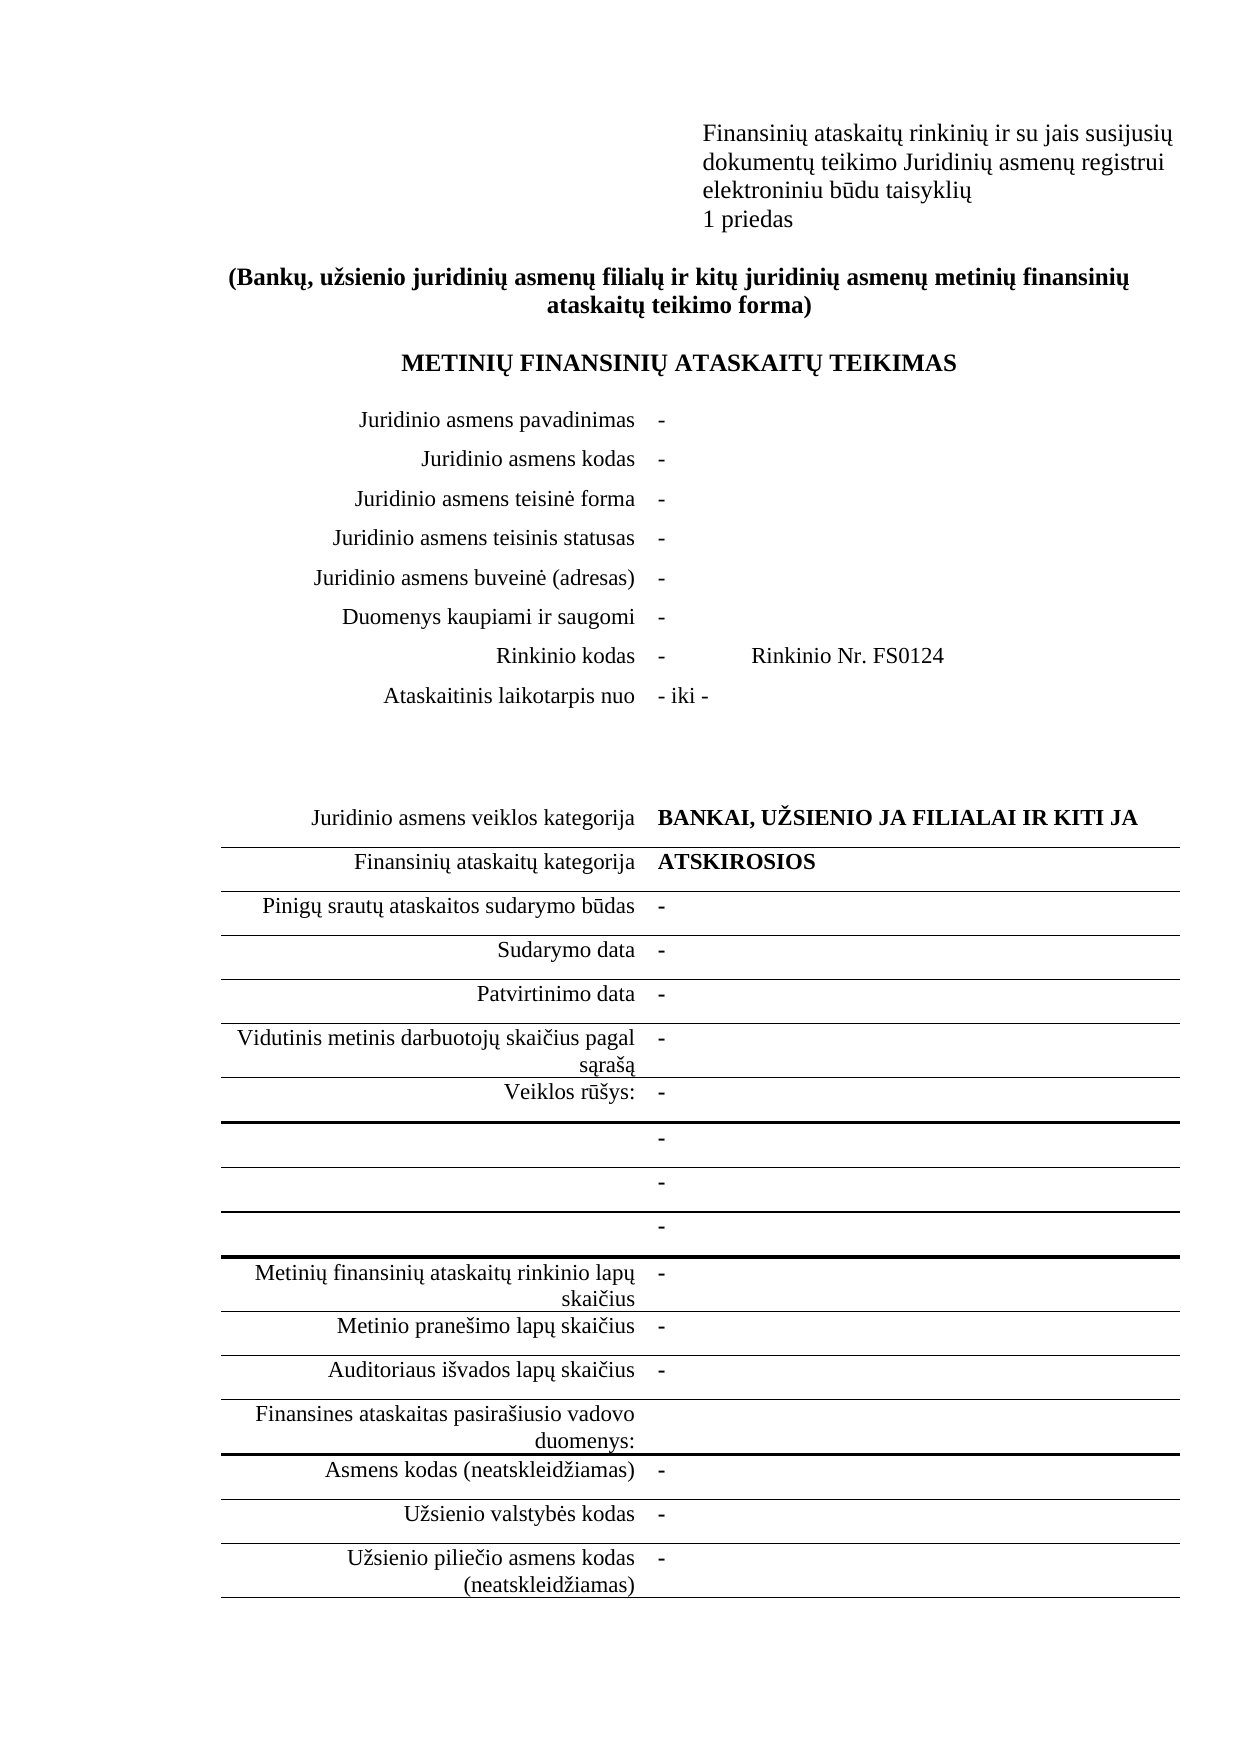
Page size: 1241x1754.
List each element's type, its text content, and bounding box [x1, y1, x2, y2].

table_cell [1180, 1167, 1184, 1211]
table_cell Užsienio piliečio asmens kodas (neatskleidžiamas) [221, 1544, 646, 1597]
table_cell [1180, 891, 1184, 935]
table_cell - [646, 1024, 1180, 1077]
text 1 priedas [177, 204, 1181, 233]
table_cell - [646, 1312, 1180, 1355]
table_cell [1180, 1543, 1184, 1597]
table_cell [1180, 1399, 1184, 1453]
table_cell ATSKIROSIOS [646, 848, 1180, 891]
table_cell Pinigų srautų ataskaitos sudarymo būdas [221, 892, 646, 935]
table_cell Veiklos rūšys: [221, 1078, 646, 1121]
table_cell [1180, 1355, 1184, 1399]
table_cell [1180, 1211, 1184, 1255]
table_cell BANKAI, UŽSIENIO JA FILIALAI IR KITI JA [646, 804, 1180, 847]
table_cell [1180, 1499, 1184, 1543]
table_cell Finansines ataskaitas pasirašiusio vadovo duomenys: [221, 1400, 646, 1453]
table_cell Auditoriaus išvados lapų skaičius [221, 1356, 646, 1399]
table_cell [646, 1400, 1180, 1453]
table_cell [221, 1213, 646, 1255]
table_cell [1180, 847, 1184, 891]
table_cell [1180, 935, 1184, 979]
table_cell - [646, 1259, 1180, 1311]
table_cell - [646, 892, 1180, 935]
table_cell - [646, 1356, 1180, 1399]
table_cell [1180, 1453, 1184, 1499]
table_cell - [646, 1124, 1180, 1167]
table_cell [221, 1124, 646, 1167]
table_cell - [646, 980, 1180, 1023]
text METINIŲ FINANSINIŲ ATASKAITŲ TEIKIMAS [177, 348, 1181, 377]
table_cell Metinio pranešimo lapų skaičius [221, 1312, 646, 1355]
table_header Juridinio asmens pavadinimas Juridinio asmens kodas Juridinio asmens teisinė forma Juridinio asmens teisinis statusas Juridinio asmens buveinė (adresas) Duomenys kaupiami ir saugomi Rinkinio kodas Ataskaitinis laikotarpis nuo [221, 406, 646, 804]
table_cell - [646, 1213, 1180, 1255]
table_cell - [646, 1078, 1180, 1121]
table_cell - [646, 1544, 1180, 1597]
table_cell Asmens kodas (neatskleidžiamas) [221, 1456, 646, 1499]
table_cell Finansinių ataskaitų kategorija [221, 848, 646, 891]
text dokumentų teikimo Juridinių asmenų registrui [177, 147, 1181, 176]
table_cell Juridinio asmens veiklos kategorija [221, 804, 646, 847]
text Finansinių ataskaitų rinkinių ir su jais susijusių [177, 118, 1181, 147]
table_cell [1180, 1023, 1184, 1077]
table_cell [1180, 1121, 1184, 1167]
table_cell [1180, 1077, 1184, 1121]
table_cell Užsienio valstybės kodas [221, 1500, 646, 1543]
table_cell - [646, 1168, 1180, 1211]
table_cell [1180, 979, 1184, 1023]
table_cell [1180, 1255, 1184, 1311]
text (Bankų, užsienio juridinių asmenų filialų ir kitų juridinių asmenų metinių finansinių ataskaitų teikimo forma) [177, 262, 1181, 319]
table_cell Metinių finansinių ataskaitų rinkinio lapų skaičius [221, 1259, 646, 1311]
table_cell - [646, 1500, 1180, 1543]
table_cell - [646, 1456, 1180, 1499]
text elektroniniu būdu taisyklių [177, 176, 1181, 204]
table_cell Patvirtinimo data [221, 980, 646, 1023]
table_cell Vidutinis metinis darbuotojų skaičius pagal sąrašą [221, 1024, 646, 1077]
table_cell [1180, 1311, 1184, 1355]
table_cell Sudarymo data [221, 936, 646, 979]
table_cell [221, 1168, 646, 1211]
table_cell [1180, 804, 1184, 847]
table_header - - - - - - - Rinkinio Nr. FS0124 - iki - [646, 406, 1184, 804]
table_cell - [646, 936, 1180, 979]
